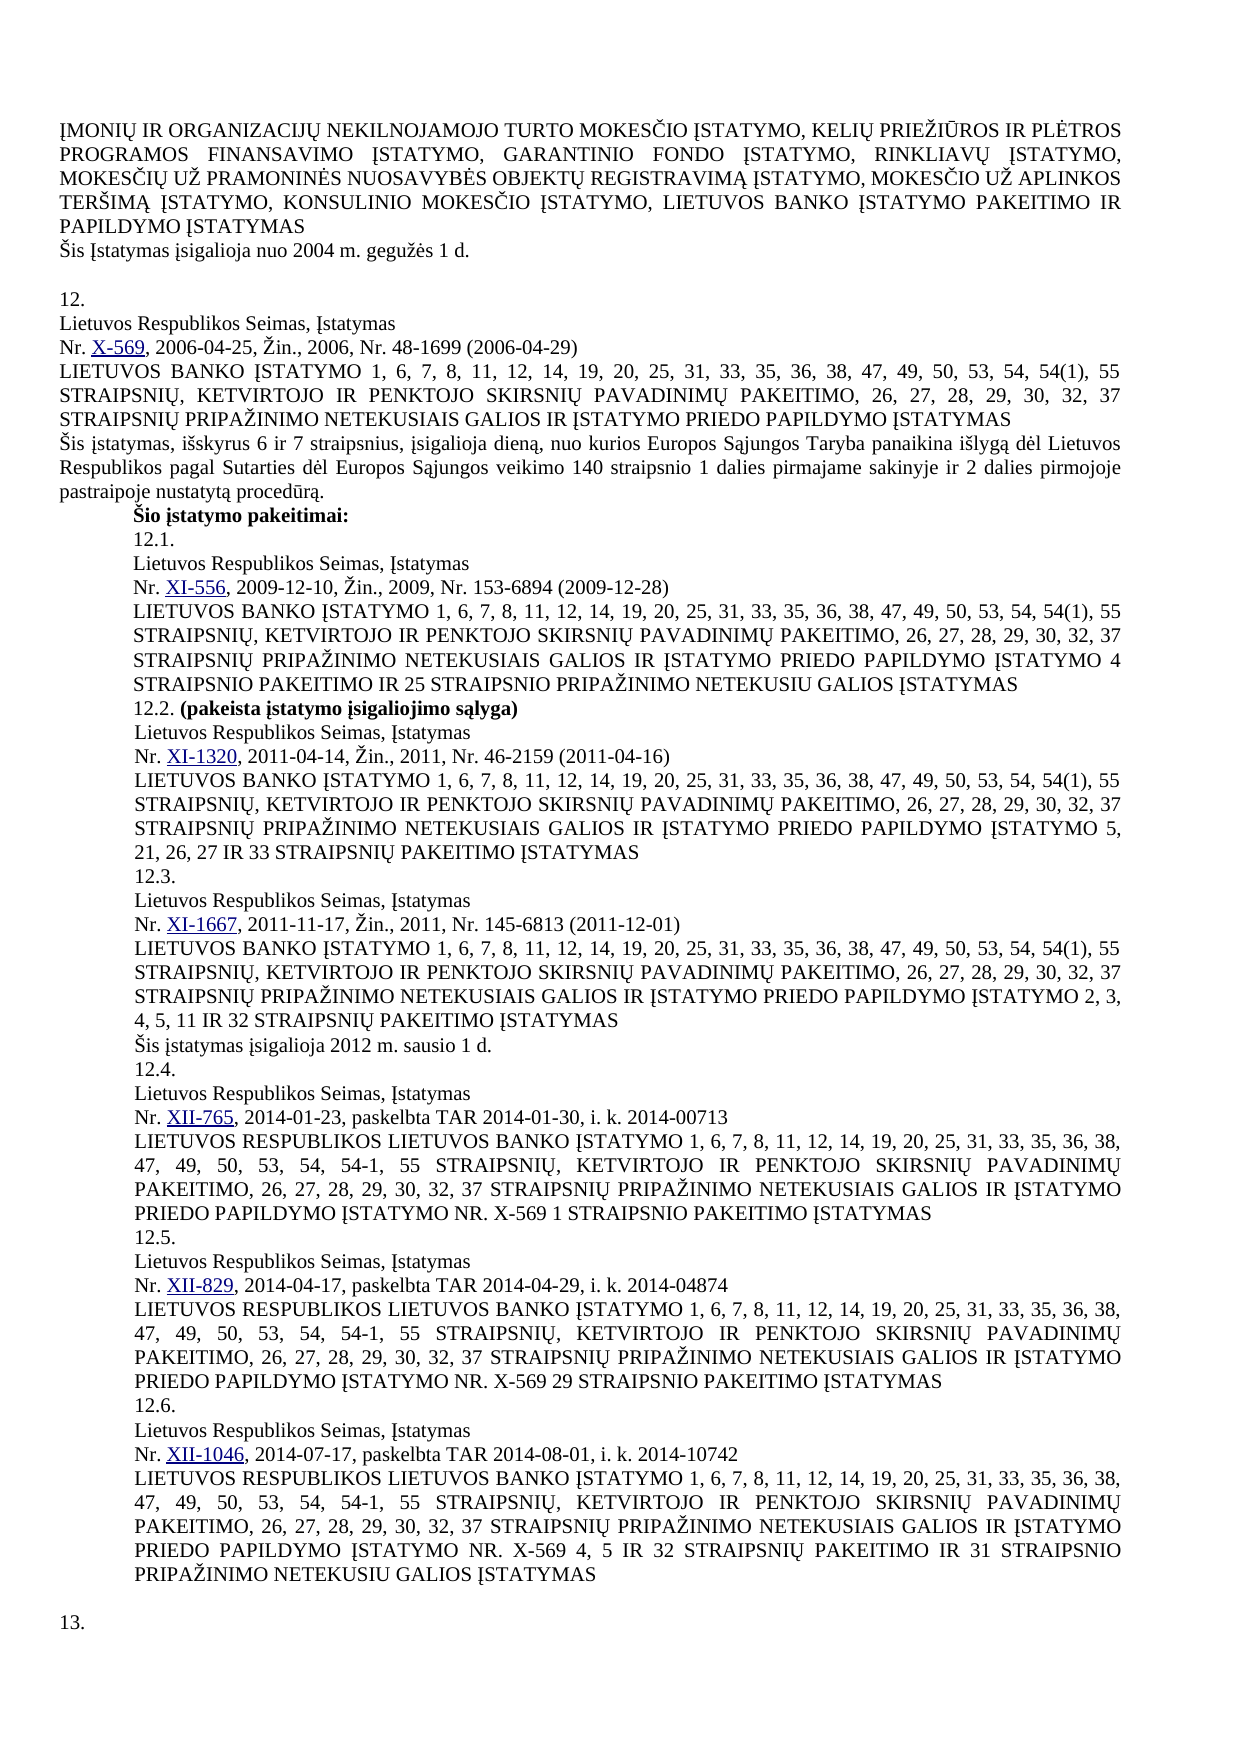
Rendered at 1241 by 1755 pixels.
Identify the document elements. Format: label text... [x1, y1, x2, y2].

text LIETUVOS RESPUBLIKOS LIETUVOS BANKO ĮSTATYMO 1, 6, 7, 8, 11, 12, 14, 19, 20, 25, 31, 33, 35, 36, 38, 47, 49, 50, 53, 54, 54-1, 55 STRAIPSNIŲ, KETVIRTOJO IR PENKTOJO SKIRSNIŲ PAVADINIMŲ PAKEITIMO, 26, 27, 28, 29, 30, 32, 37 STRAIPSNIŲ PRIPAŽINIMO NETEKUSIAIS GALIOS IR ĮSTATYMO PRIEDO PAPILDYMO ĮSTATYMO NR. X-569 1 STRAIPSNIO PAKEITIMO ĮSTATYMAS [134, 1129, 1122, 1225]
text Lietuvos Respublikos Seimas, Įstatymas [59, 888, 1122, 912]
text Šis įstatymas įsigalioja 2012 m. sausio 1 d. [59, 1032, 1122, 1057]
text LIETUVOS RESPUBLIKOS LIETUVOS BANKO ĮSTATYMO 1, 6, 7, 8, 11, 12, 14, 19, 20, 25, 31, 33, 35, 36, 38, 47, 49, 50, 53, 54, 54-1, 55 STRAIPSNIŲ, KETVIRTOJO IR PENKTOJO SKIRSNIŲ PAVADINIMŲ PAKEITIMO, 26, 27, 28, 29, 30, 32, 37 STRAIPSNIŲ PRIPAŽINIMO NETEKUSIAIS GALIOS IR ĮSTATYMO PRIEDO PAPILDYMO ĮSTATYMO NR. X-569 4, 5 IR 32 STRAIPSNIŲ PAKEITIMO IR 31 STRAIPSNIO PRIPAŽINIMO NETEKUSIU GALIOS ĮSTATYMAS [134, 1466, 1122, 1586]
text 12.6. [59, 1393, 1122, 1417]
text Šis Įstatymas įsigalioja nuo 2004 m. gegužės 1 d. [59, 238, 1122, 262]
text Lietuvos Respublikos Seimas, Įstatymas [59, 1081, 1122, 1105]
text LIETUVOS BANKO ĮSTATYMO 1, 6, 7, 8, 11, 12, 14, 19, 20, 25, 31, 33, 35, 36, 38, 47, 49, 50, 53, 54, 54(1), 55 STRAIPSNIŲ, KETVIRTOJO IR PENKTOJO SKIRSNIŲ PAVADINIMŲ PAKEITIMO, 26, 27, 28, 29, 30, 32, 37 STRAIPSNIŲ PRIPAŽINIMO NETEKUSIAIS GALIOS IR ĮSTATYMO PRIEDO PAPILDYMO ĮSTATYMO 5, 21, 26, 27 IR 33 STRAIPSNIŲ PAKEITIMO ĮSTATYMAS [134, 768, 1122, 864]
text 12.4. [59, 1057, 1122, 1081]
text ĮMONIŲ IR ORGANIZACIJŲ NEKILNOJAMOJO TURTO MOKESČIO ĮSTATYMO, KELIŲ PRIEŽIŪROS IR PLĖTROS PROGRAMOS FINANSAVIMO ĮSTATYMO, GARANTINIO FONDO ĮSTATYMO, RINKLIAVŲ ĮSTATYMO, MOKESČIŲ UŽ PRAMONINĖS NUOSAVYBĖS OBJEKTŲ REGISTRAVIMĄ ĮSTATYMO, MOKESČIO UŽ APLINKOS TERŠIMĄ ĮSTATYMO, KONSULINIO MOKESČIO ĮSTATYMO, LIETUVOS BANKO ĮSTATYMO PAKEITIMO IR PAPILDYMO ĮSTATYMAS [59, 118, 1122, 238]
text Nr. XI-1667, 2011-11-17, Žin., 2011, Nr. 145-6813 (2011-12-01) [59, 912, 1122, 936]
text Lietuvos Respublikos Seimas, Įstatymas [59, 1417, 1122, 1442]
text 13. [59, 1610, 1122, 1634]
text Lietuvos Respublikos Seimas, Įstatymas [59, 551, 1122, 575]
text Šis įstatymas, išskyrus 6 ir 7 straipsnius, įsigalioja dieną, nuo kurios Europos Sąjungos Taryba panaikina išlygą dėl Lietuvos Respublikos pagal Sutarties dėl Europos Sąjungos veikimo 140 straipsnio 1 dalies pirmajame sakinyje ir 2 dalies pirmojoje pastraipoje nustatytą procedūrą. [59, 431, 1122, 503]
text Nr. XI-556, 2009-12-10, Žin., 2009, Nr. 153-6894 (2009-12-28) [59, 575, 1122, 599]
text 12.2. (pakeista įstatymo įsigaliojimo sąlyga) [133, 696, 1122, 720]
text 12. [59, 287, 1122, 311]
text LIETUVOS BANKO ĮSTATYMO 1, 6, 7, 8, 11, 12, 14, 19, 20, 25, 31, 33, 35, 36, 38, 47, 49, 50, 53, 54, 54(1), 55 STRAIPSNIŲ, KETVIRTOJO IR PENKTOJO SKIRSNIŲ PAVADINIMŲ PAKEITIMO, 26, 27, 28, 29, 30, 32, 37 STRAIPSNIŲ PRIPAŽINIMO NETEKUSIAIS GALIOS IR ĮSTATYMO PRIEDO PAPILDYMO ĮSTATYMO 2, 3, 4, 5, 11 IR 32 STRAIPSNIŲ PAKEITIMO ĮSTATYMAS [134, 936, 1122, 1032]
text 12.1. [59, 527, 1122, 551]
text 12.5. [59, 1225, 1122, 1249]
text Šio įstatymo pakeitimai: [59, 503, 1122, 527]
text Lietuvos Respublikos Seimas, Įstatymas [59, 1249, 1122, 1273]
text LIETUVOS BANKO ĮSTATYMO 1, 6, 7, 8, 11, 12, 14, 19, 20, 25, 31, 33, 35, 36, 38, 47, 49, 50, 53, 54, 54(1), 55 STRAIPSNIŲ, KETVIRTOJO IR PENKTOJO SKIRSNIŲ PAVADINIMŲ PAKEITIMO, 26, 27, 28, 29, 30, 32, 37 STRAIPSNIŲ PRIPAŽINIMO NETEKUSIAIS GALIOS IR ĮSTATYMO PRIEDO PAPILDYMO ĮSTATYMO 4 STRAIPSNIO PAKEITIMO IR 25 STRAIPSNIO PRIPAŽINIMO NETEKUSIU GALIOS ĮSTATYMAS [133, 599, 1122, 696]
text LIETUVOS BANKO ĮSTATYMO 1, 6, 7, 8, 11, 12, 14, 19, 20, 25, 31, 33, 35, 36, 38, 47, 49, 50, 53, 54, 54(1), 55 STRAIPSNIŲ, KETVIRTOJO IR PENKTOJO SKIRSNIŲ PAVADINIMŲ PAKEITIMO, 26, 27, 28, 29, 30, 32, 37 STRAIPSNIŲ PRIPAŽINIMO NETEKUSIAIS GALIOS IR ĮSTATYMO PRIEDO PAPILDYMO ĮSTATYMAS [59, 359, 1122, 431]
text Nr. XII-1046, 2014-07-17, paskelbta TAR 2014-08-01, i. k. 2014-10742 [59, 1442, 1122, 1466]
text Lietuvos Respublikos Seimas, Įstatymas [134, 720, 1122, 744]
text LIETUVOS RESPUBLIKOS LIETUVOS BANKO ĮSTATYMO 1, 6, 7, 8, 11, 12, 14, 19, 20, 25, 31, 33, 35, 36, 38, 47, 49, 50, 53, 54, 54-1, 55 STRAIPSNIŲ, KETVIRTOJO IR PENKTOJO SKIRSNIŲ PAVADINIMŲ PAKEITIMO, 26, 27, 28, 29, 30, 32, 37 STRAIPSNIŲ PRIPAŽINIMO NETEKUSIAIS GALIOS IR ĮSTATYMO PRIEDO PAPILDYMO ĮSTATYMO NR. X-569 29 STRAIPSNIO PAKEITIMO ĮSTATYMAS [134, 1297, 1122, 1393]
text Lietuvos Respublikos Seimas, Įstatymas [59, 311, 1122, 335]
text 12.3. [59, 864, 1122, 888]
text Nr. XI-1320, 2011-04-14, Žin., 2011, Nr. 46-2159 (2011-04-16) [134, 744, 1122, 768]
text Nr. XII-765, 2014-01-23, paskelbta TAR 2014-01-30, i. k. 2014-00713 [59, 1105, 1122, 1129]
text Nr. XII-829, 2014-04-17, paskelbta TAR 2014-04-29, i. k. 2014-04874 [59, 1273, 1122, 1297]
text Nr. X-569, 2006-04-25, Žin., 2006, Nr. 48-1699 (2006-04-29) [59, 335, 1122, 359]
